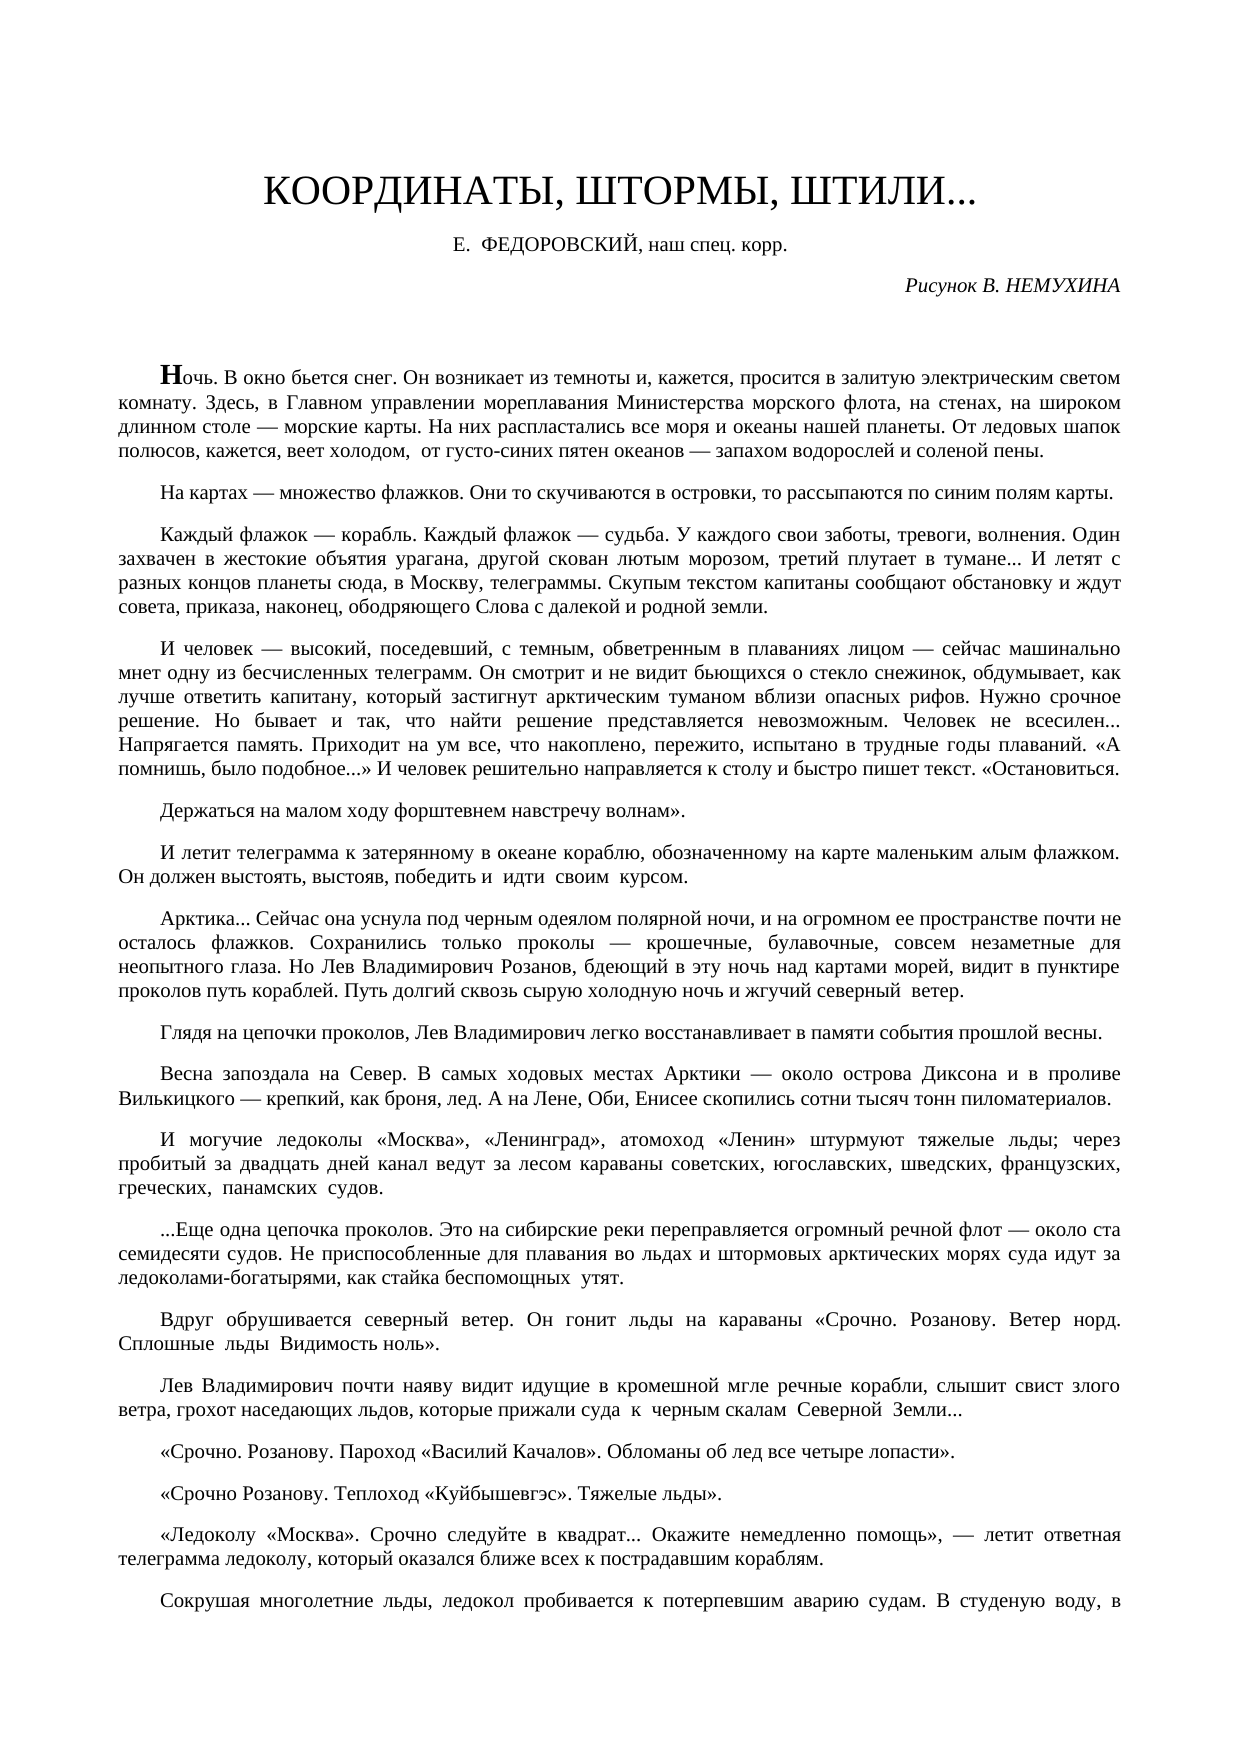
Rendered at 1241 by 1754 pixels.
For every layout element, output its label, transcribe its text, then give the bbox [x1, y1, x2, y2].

text И летит телеграмма к затерянному в океане кораблю, обозначенному на карте маленьким алым флажком. Он должен выстоять, выстояв, победить и идти своим курсом. [118, 840, 1122, 888]
text Вдруг обрушивается северный ветер. Он гонит льды на караваны «Срочно. Розанову. Ветер норд. Сплошные льды Видимость ноль». [118, 1307, 1122, 1355]
text На картах — множество флажков. Они то скучиваются в островки, то рассыпаются по синим полям карты. [118, 480, 1122, 504]
text Е. ФЕДОРОВСКИЙ, наш спец. корр. [118, 231, 1122, 256]
text Арктика... Сейчас она уснула под черным одеялом полярной ночи, и на огромном ее пространстве почти не осталось флажков. Сохранились только проколы — крошечные, булавочные, совсем незаметные для неопытного глаза. Но Лев Владимирович Розанов, бдеющий в эту ночь над картами морей, видит в пунктире проколов путь кораблей. Путь долгий сквозь сырую холодную ночь и жгучий северный ветер. [118, 906, 1122, 1002]
text «Срочно. Розанову. Пароход «Василий Качалов». Обломаны об лед все четыре лопасти». [118, 1439, 1122, 1463]
text Держаться на малом ходу форштевнем навстречу волнам». [118, 798, 1122, 822]
text Каждый флажок — корабль. Каждый флажок — судьба. У каждого свои заботы, тревоги, волнения. Один захвачен в жестокие объятия урагана, другой скован лютым морозом, третий плутает в тумане... И летят с разных концов планеты сюда, в Москву, телеграммы. Скупым текстом капитаны сообщают обстановку и ждут совета, приказа, наконец, ободряющего Слова с далекой и родной земли. [118, 522, 1122, 618]
text ...Еще одна цепочка проколов. Это на сибирские реки переправляется огромный речной флот — около ста семидесяти судов. Не приспособленные для плавания во льдах и штормовых арктических морях суда идут за ледоколами-богатырями, как стайка беспомощных утят. [118, 1217, 1122, 1289]
text «Ледоколу «Москва». Срочно следуйте в квадрат... Окажите немедленно помощь», — летит ответная телеграмма ледоколу, который оказался ближе всех к пострадавшим кораблям. [118, 1522, 1122, 1570]
text Сокрушая многолетние льды, ледокол пробивается к потерпевшим аварию судам. В студеную воду, в [118, 1588, 1122, 1612]
text «Срочно Розанову. Теплоход «Куйбышевгэс». Тяжелые льды». [118, 1480, 1122, 1504]
text КООРДИНАТЫ, ШТОРМЫ, ШТИЛИ... [118, 166, 1122, 214]
text И могучие ледоколы «Москва», «Ленинград», атомоход «Ленин» штурмуют тяжелые льды; через пробитый за двадцать дней канал ведут за лесом караваны советских, югославских, шведских, французских, греческих, панамских судов. [118, 1127, 1122, 1199]
text И человек — высокий, поседевший, с темным, обветренным в плаваниях лицом — сейчас машинально мнет одну из бесчисленных телеграмм. Он смотрит и не видит бьющихся о стекло снежинок, обдумывает, как лучше ответить капитану, который застигнут арктическим туманом вблизи опасных рифов. Нужно срочное решение. Но бывает и так, что найти решение представляется невозможным. Человек не всесилен... Напрягается память. Приходит на ум все, что накоплено, пережито, испытано в трудные годы плаваний. «А помнишь, было подобное...» И человек решительно направляется к столу и быстро пишет текст. «Остановиться. [118, 636, 1122, 780]
text Весна запоздала на Север. В самых ходовых местах Арктики — около острова Диксона и в проливе Вилькицкого — крепкий, как броня, лед. А на Лене, Оби, Енисее скопились сотни тысяч тонн пиломатериалов. [118, 1061, 1122, 1109]
text Глядя на цепочки проколов, Лев Владимирович легко восстанавливает в памяти события прошлой весны. [118, 1019, 1122, 1044]
text Ночь. В окно бьется снег. Он возникает из темноты и, кажется, просится в залитую электрическим светом комнату. Здесь, в Главном управлении мореплавания Министерства морского флота, на стенах, на широком длинном столе — морские карты. На них распластались все моря и океаны нашей планеты. От ледовых шапок полюсов, кажется, веет холодом, от густо-синих пятен океанов — запахом водорослей и соленой пены. [118, 357, 1122, 462]
text Лев Владимирович почти наяву видит идущие в кромешной мгле речные корабли, слышит свист злого ветра, грохот наседающих льдов, которые прижали суда к черным скалам Северной Земли... [118, 1373, 1122, 1421]
text Рисунок В. НЕМУХИНА [118, 273, 1122, 297]
